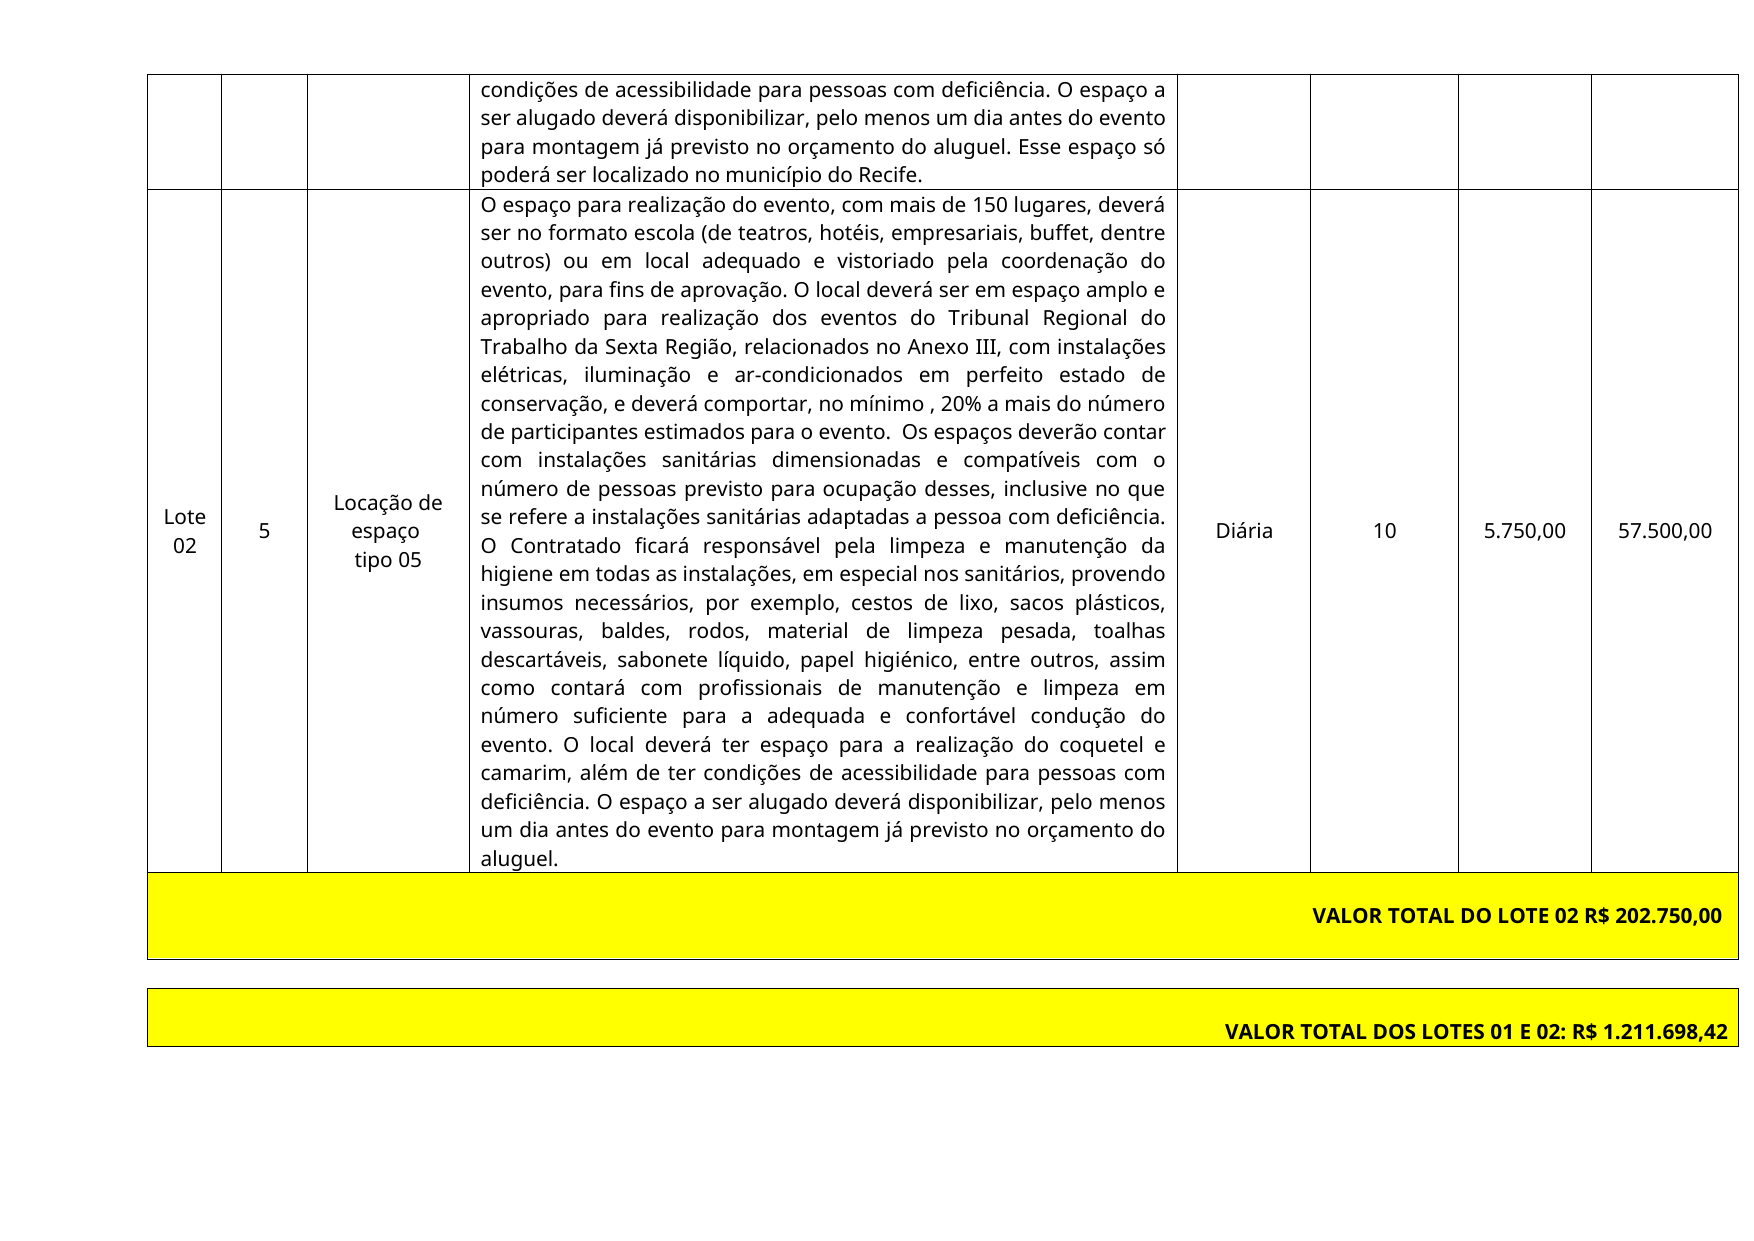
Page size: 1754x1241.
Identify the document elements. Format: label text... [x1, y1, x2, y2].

table_cell 10 [1311, 190, 1458, 872]
table_cell [1459, 75, 1591, 189]
table_cell 5.750,00 [1459, 190, 1591, 872]
table_cell O espaço para realização do evento, com mais de 150 lugares, deverá ser no formato escola (de teatros, hotéis, empresariais, buffet, dentre outros) ou em local adequado e vistoriado pela coordenação do evento, para fins de aprovação. O local deverá ser em espaço amplo e apropriado para realização dos eventos do Tribunal Regional do Trabalho da Sexta Região, relacionados no Anexo III, com instalações elétricas, iluminação e ar-condicionados em perfeito estado de conservação, e deverá comportar, no mínimo , 20% a mais do número de participantes estimados para o evento. Os espaços deverão contar com instalações sanitárias dimensionadas e compatíveis com o número de pessoas previsto para ocupação desses, inclusive no que se refere a instalações sanitárias adaptadas a pessoa com deficiência. O Contratado ficará responsável pela limpeza e manutenção da higiene em todas as instalações, em especial nos sanitários, provendo insumos necessários, por exemplo, cestos de lixo, sacos plásticos, vassouras, baldes, rodos, material de limpeza pesada, toalhas descartáveis, sabonete líquido, papel higiénico, entre outros, assim como contará com profissionais de manutenção e limpeza em número suficiente para a adequada e confortável condução do evento. O local deverá ter espaço para a realização do coquetel e camarim, além de ter condições de acessibilidade para pessoas com deficiência. O espaço a ser alugado deverá disponibilizar, pelo menos um dia antes do evento para montagem já previsto no orçamento do aluguel. [470, 190, 1177, 872]
table_cell condições de acessibilidade para pessoas com deficiência. O espaço a ser alugado deverá disponibilizar, pelo menos um dia antes do evento para montagem já previsto no orçamento do aluguel. Esse espaço só poderá ser localizado no município do Recife. [470, 75, 1177, 189]
table_cell Lote 02 [148, 190, 221, 872]
table_cell Diária [1178, 190, 1310, 872]
table_cell Locação de espaço tipo 05 [308, 190, 469, 872]
table_cell [308, 75, 469, 189]
table_cell VALOR TOTAL DO LOTE 02 R$ 202.750,00 [148, 873, 1738, 958]
table_cell [222, 75, 307, 189]
table_header VALOR TOTAL DOS LOTES 01 E 02: R$ 1.211.698,42 [148, 989, 1738, 1046]
table_cell [1592, 75, 1738, 189]
table_cell 57.500,00 [1592, 190, 1738, 872]
table_cell 5 [222, 190, 307, 872]
table_cell [1311, 75, 1458, 189]
table_cell [1178, 75, 1310, 189]
table_cell [148, 75, 221, 189]
